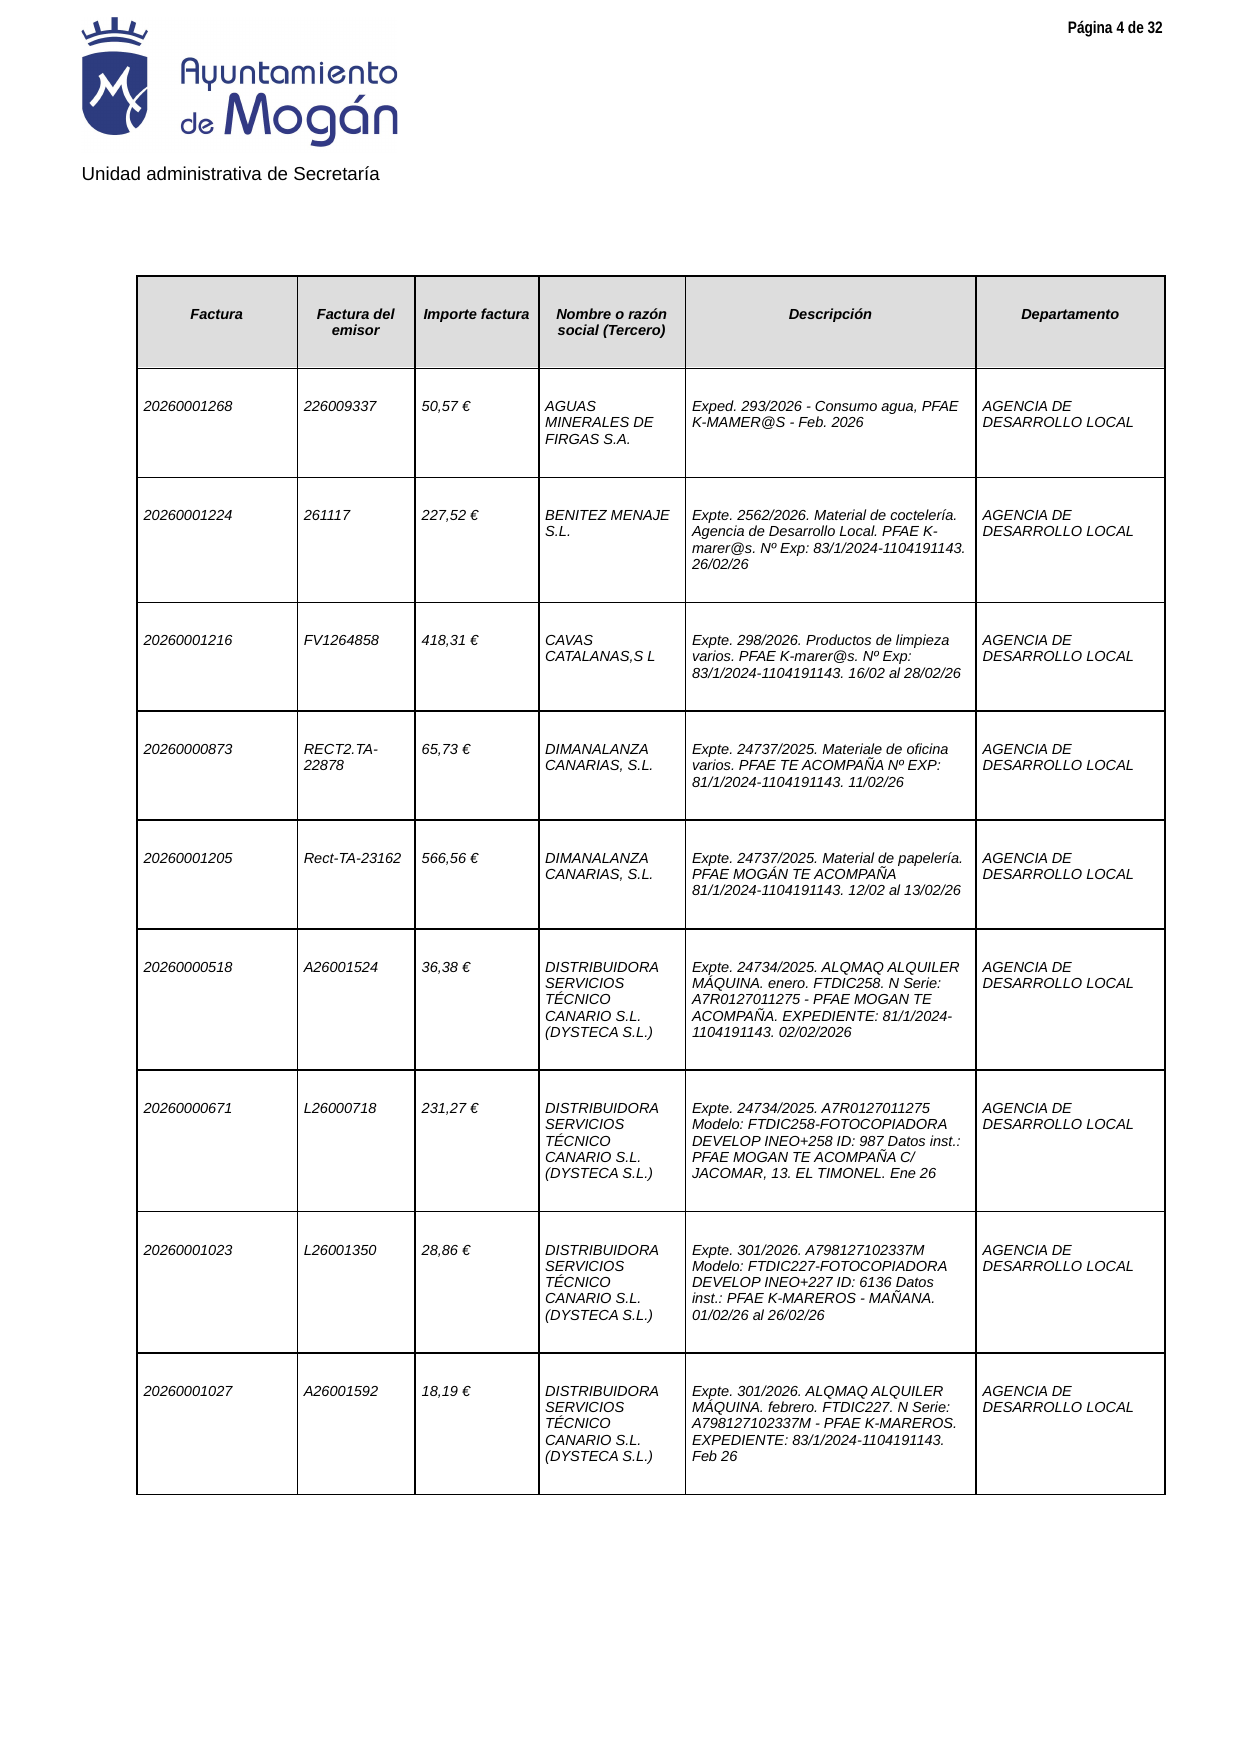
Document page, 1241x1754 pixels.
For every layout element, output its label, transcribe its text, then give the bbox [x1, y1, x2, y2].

table_cell 20260001023 [138, 1212, 297, 1352]
table_cell DIMANALANZA CANARIAS, S.L. [540, 821, 685, 928]
table_cell AGUAS MINERALES DE FIRGAS S.A. [540, 369, 685, 476]
table_cell AGENCIA DE DESARROLLO LOCAL [977, 603, 1164, 710]
table_cell 36,38 € [416, 930, 538, 1069]
table_cell 20260001205 [138, 821, 297, 928]
table_cell AGENCIA DE DESARROLLO LOCAL [977, 1071, 1164, 1211]
table_cell 20260000873 [138, 712, 297, 819]
table_cell 50,57 € [416, 369, 538, 476]
table_cell 20260001224 [138, 478, 297, 601]
table_header Factura del emisor [298, 277, 414, 367]
table_cell 20260001268 [138, 369, 297, 476]
table_cell 18,19 € [416, 1354, 538, 1493]
table_cell FV1264858 [298, 603, 414, 710]
table_cell AGENCIA DE DESARROLLO LOCAL [977, 821, 1164, 928]
table_cell Expte. 24734/2025. ALQMAQ ALQUILER MÁQUINA. enero. FTDIC258. N Serie: A7R0127011275 - PFAE MOGAN TE ACOMPAÑA. EXPEDIENTE: 81/1/2024-1104191143. 02/02/2026 [686, 930, 975, 1069]
table_cell A26001592 [298, 1354, 414, 1493]
table_cell 226009337 [298, 369, 414, 476]
table_cell RECT2.TA-22878 [298, 712, 414, 819]
table_cell Expte. 24734/2025. A7R0127011275 Modelo: FTDIC258-FOTOCOPIADORA DEVELOP INEO+258 ID: 987 Datos inst.: PFAE MOGAN TE ACOMPAÑA C/ JACOMAR, 13. EL TIMONEL. Ene 26 [686, 1071, 975, 1211]
table_header Importe factura [416, 277, 538, 367]
table_cell Expte. 301/2026. ALQMAQ ALQUILER MÁQUINA. febrero. FTDIC227. N Serie: A798127102337M - PFAE K-MAREROS. EXPEDIENTE: 83/1/2024-1104191143. Feb 26 [686, 1354, 975, 1493]
table_cell 231,27 € [416, 1071, 538, 1211]
table_cell Rect-TA-23162 [298, 821, 414, 928]
table_cell Expte. 298/2026. Productos de limpieza varios. PFAE K-marer@s. Nº Exp: 83/1/2024-1104191143. 16/02 al 28/02/26 [686, 603, 975, 710]
table_cell 20260001216 [138, 603, 297, 710]
table_header Descripción [686, 277, 975, 367]
table_cell 20260000518 [138, 930, 297, 1069]
table_cell AGENCIA DE DESARROLLO LOCAL [977, 1212, 1164, 1352]
picture [81, 17, 398, 153]
table_header Factura [138, 277, 297, 367]
table_header Departamento [977, 277, 1164, 367]
table_cell AGENCIA DE DESARROLLO LOCAL [977, 1354, 1164, 1493]
table_cell AGENCIA DE DESARROLLO LOCAL [977, 369, 1164, 476]
table_cell Expte. 2562/2026. Material de coctelería. Agencia de Desarrollo Local. PFAE K-marer@s. Nº Exp: 83/1/2024-1104191143. 26/02/26 [686, 478, 975, 601]
table_cell 227,52 € [416, 478, 538, 601]
table_cell L26001350 [298, 1212, 414, 1352]
table_cell 65,73 € [416, 712, 538, 819]
table_cell Exped. 293/2026 - Consumo agua, PFAE K-MAMER@S - Feb. 2026 [686, 369, 975, 476]
table_cell 20260000671 [138, 1071, 297, 1211]
table_cell 20260001027 [138, 1354, 297, 1493]
table_cell DISTRIBUIDORA SERVICIOS TÉCNICO CANARIO S.L. (DYSTECA S.L.) [540, 1354, 685, 1493]
table_cell 261117 [298, 478, 414, 601]
table_cell 28,86 € [416, 1212, 538, 1352]
table_cell DISTRIBUIDORA SERVICIOS TÉCNICO CANARIO S.L. (DYSTECA S.L.) [540, 1071, 685, 1211]
table_cell Expte. 24737/2025. Materiale de oficina varios. PFAE TE ACOMPAÑA Nº EXP: 81/1/2024-1104191143. 11/02/26 [686, 712, 975, 819]
table_cell DIMANALANZA CANARIAS, S.L. [540, 712, 685, 819]
table_cell AGENCIA DE DESARROLLO LOCAL [977, 930, 1164, 1069]
table_cell Expte. 301/2026. A798127102337M Modelo: FTDIC227-FOTOCOPIADORA DEVELOP INEO+227 ID: 6136 Datos inst.: PFAE K-MAREROS - MAÑANA. 01/02/26 al 26/02/26 [686, 1212, 975, 1352]
table_cell CAVAS CATALANAS,S L [540, 603, 685, 710]
table_cell AGENCIA DE DESARROLLO LOCAL [977, 478, 1164, 601]
table_header Nombre o razón social (Tercero) [540, 277, 685, 367]
table_cell A26001524 [298, 930, 414, 1069]
table_cell L26000718 [298, 1071, 414, 1211]
table_cell Expte. 24737/2025. Material de papelería. PFAE MOGÁN TE ACOMPAÑA 81/1/2024-1104191143. 12/02 al 13/02/26 [686, 821, 975, 928]
table_cell BENITEZ MENAJE S.L. [540, 478, 685, 601]
table_cell 418,31 € [416, 603, 538, 710]
table_cell 566,56 € [416, 821, 538, 928]
table_cell AGENCIA DE DESARROLLO LOCAL [977, 712, 1164, 819]
table_cell DISTRIBUIDORA SERVICIOS TÉCNICO CANARIO S.L. (DYSTECA S.L.) [540, 1212, 685, 1352]
table_cell DISTRIBUIDORA SERVICIOS TÉCNICO CANARIO S.L. (DYSTECA S.L.) [540, 930, 685, 1069]
